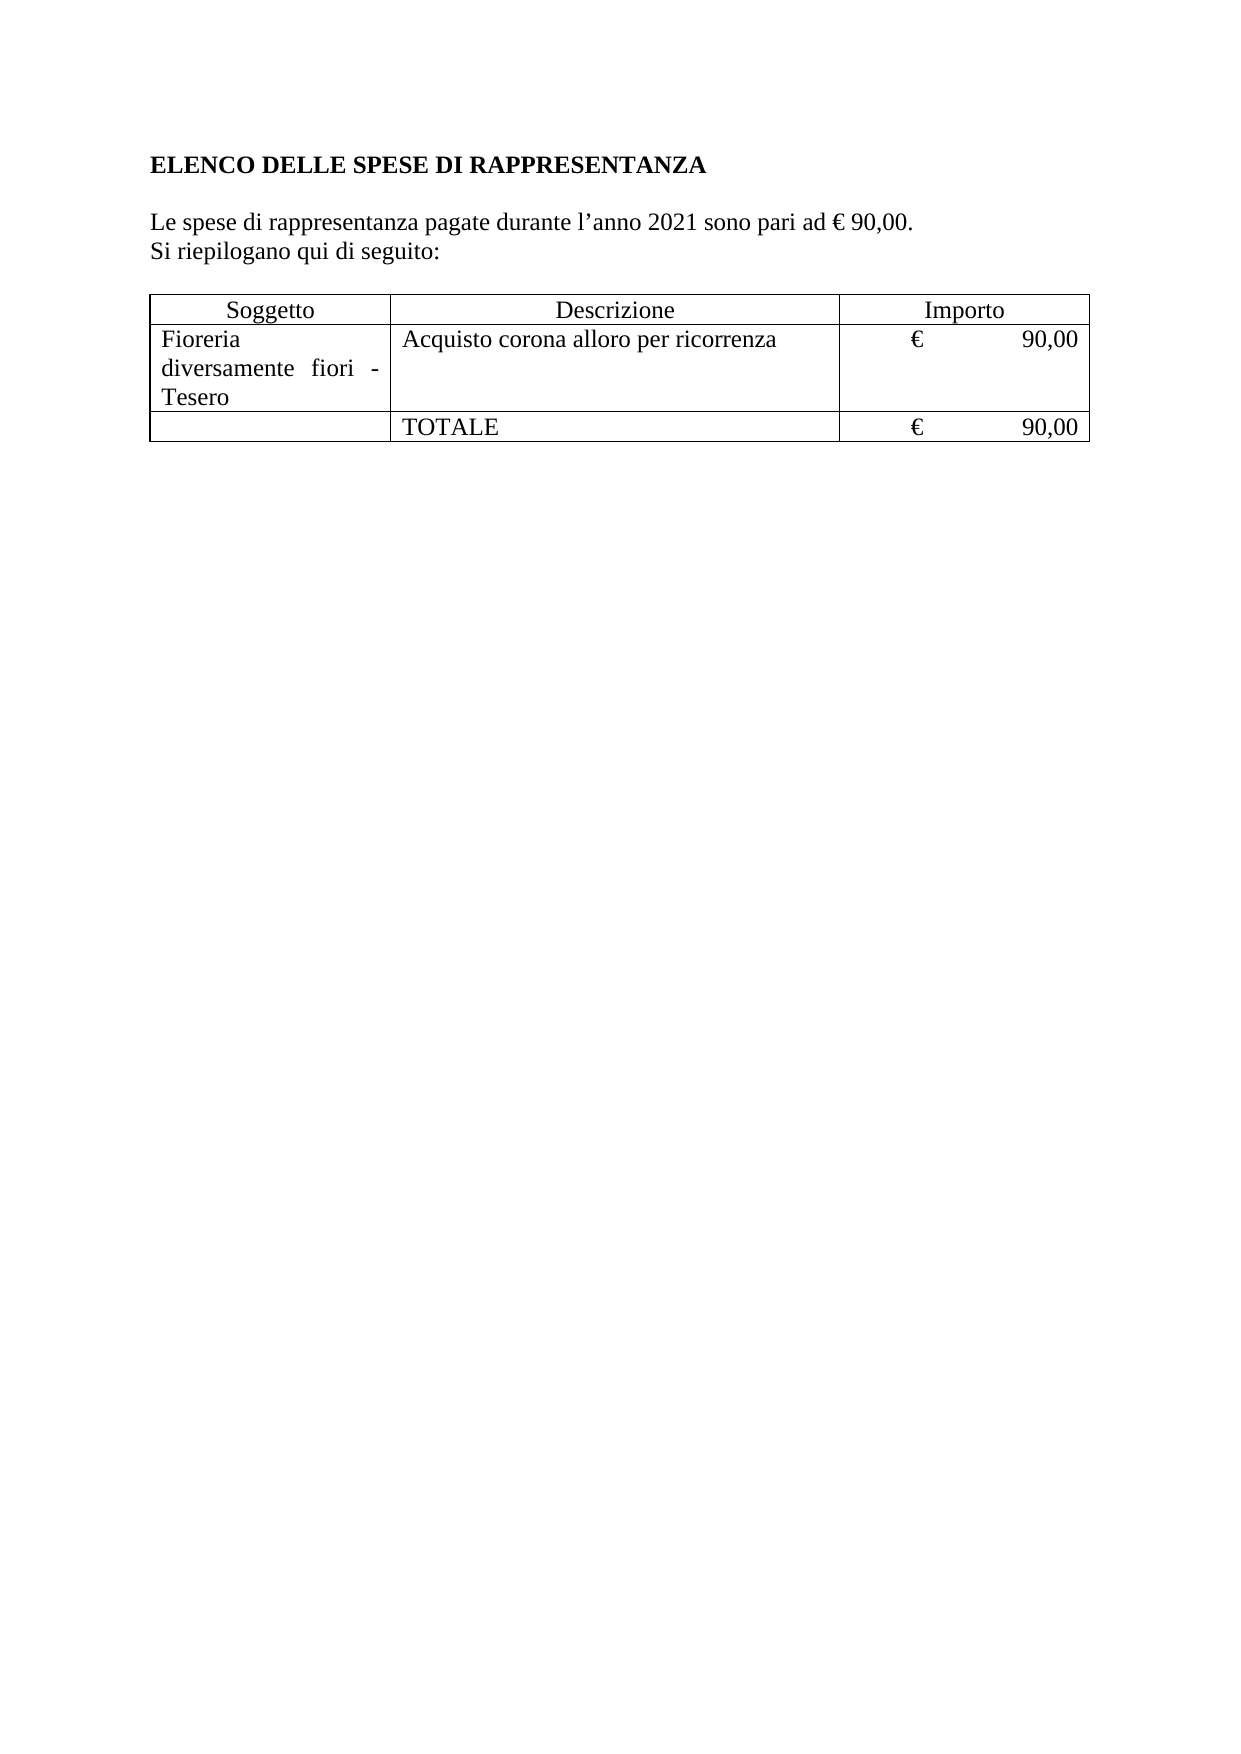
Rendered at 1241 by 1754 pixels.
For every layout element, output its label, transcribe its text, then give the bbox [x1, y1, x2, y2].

text Le spese di rappresentanza pagate durante l’anno 2021 sono pari ad € 90,00. [150, 207, 1090, 236]
table_cell € [840, 325, 934, 411]
table_cell Fioreria diversamente fiori - Tesero [151, 325, 390, 411]
table_cell 90,00 [934, 325, 1089, 411]
text ELENCO DELLE SPESE DI RAPPRESENTANZA [150, 150, 1090, 179]
table_header Descrizione [391, 295, 839, 323]
table_header Importo [840, 295, 1089, 323]
table_cell 90,00 [934, 412, 1089, 441]
table_cell TOTALE [391, 412, 839, 441]
table_header Soggetto [151, 295, 390, 323]
table_cell [151, 412, 390, 441]
table_cell € [840, 412, 934, 441]
table_cell Acquisto corona alloro per ricorrenza [391, 325, 839, 411]
text Si riepilogano qui di seguito: [150, 236, 1090, 265]
